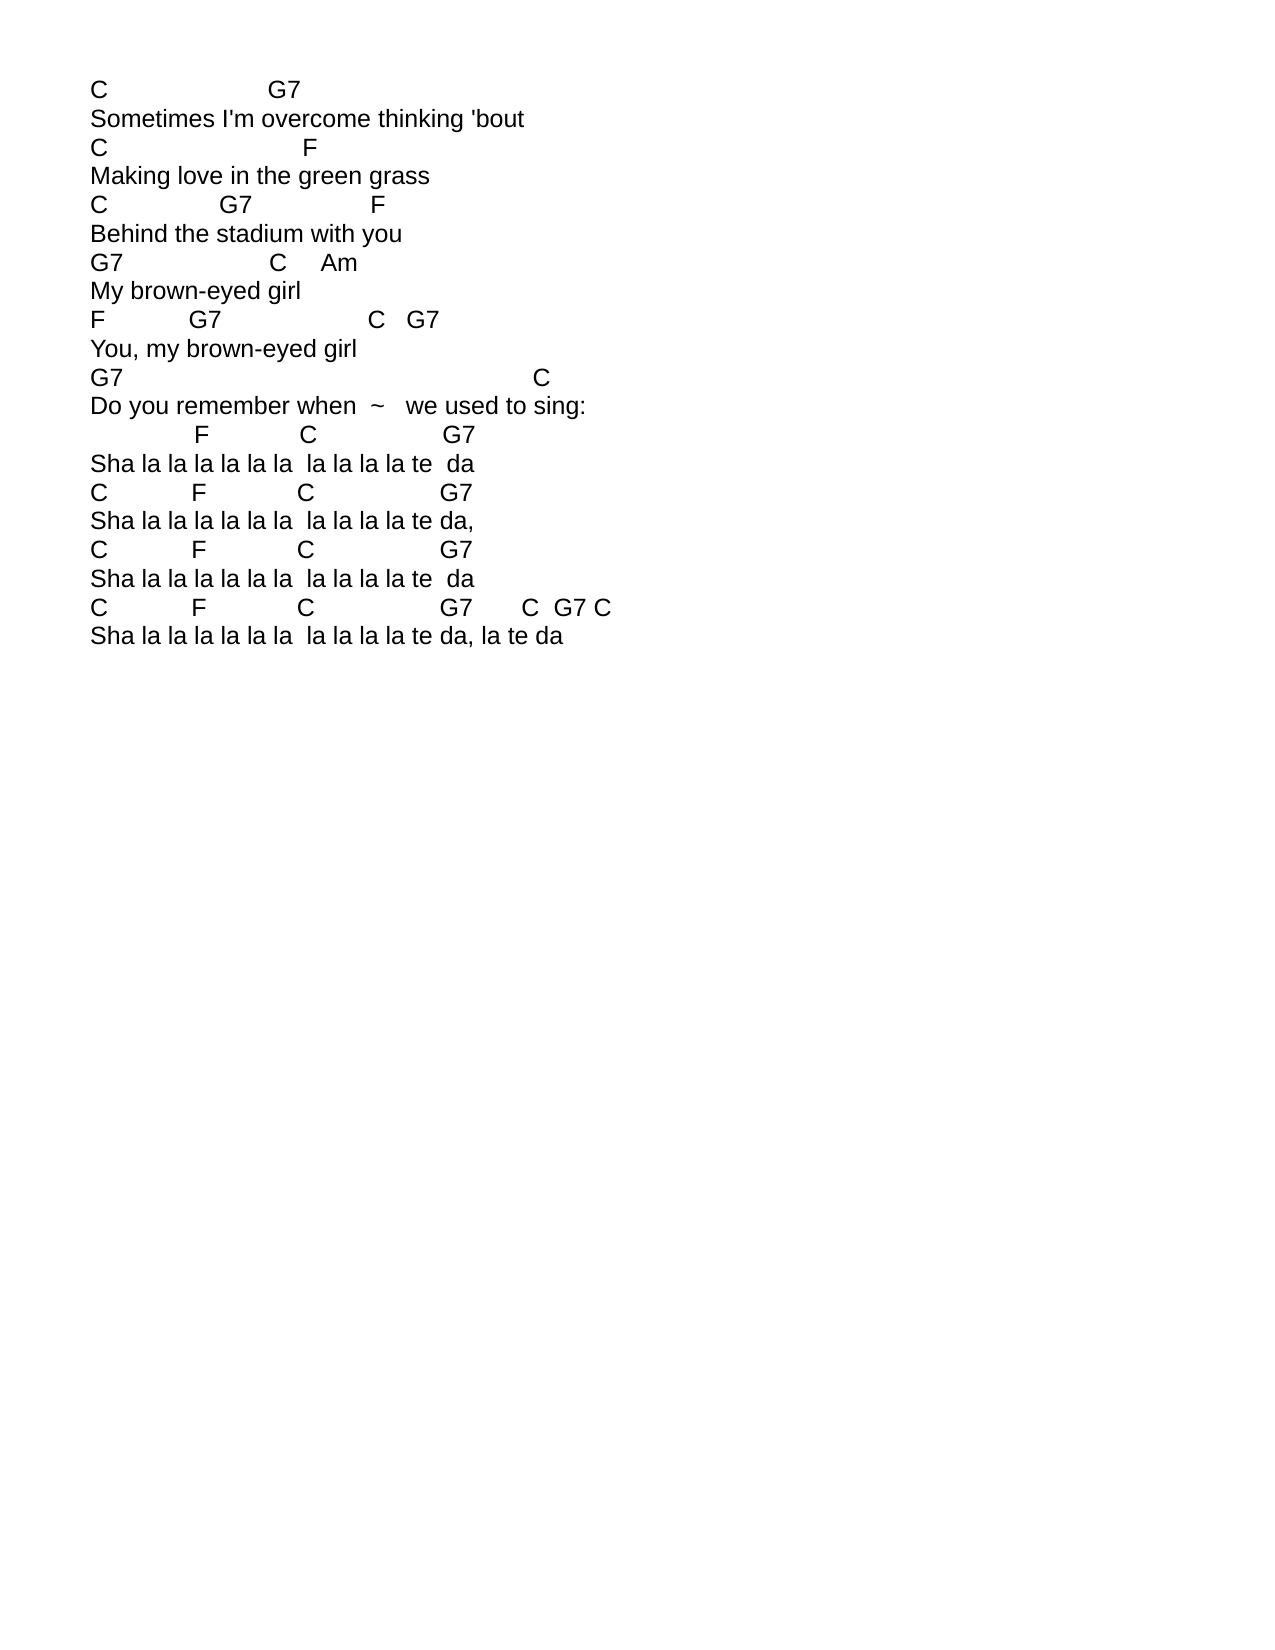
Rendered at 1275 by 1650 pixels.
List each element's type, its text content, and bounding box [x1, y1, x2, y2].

text G7 C Am [90, 247, 1185, 276]
text Sha la la la la la la la la la la te da, la te da [90, 621, 1185, 650]
text C G7 F [90, 190, 1185, 219]
text Behind the stadium with you [90, 219, 1185, 247]
text Making love in the green grass [90, 161, 1185, 190]
text Sha la la la la la la la la la la te da [90, 449, 1185, 477]
text G7 C [90, 362, 1185, 391]
text Sha la la la la la la la la la la te da, [90, 506, 1185, 535]
text Sometimes I'm overcome thinking 'bout [90, 104, 1185, 132]
text My brown-eyed girl [90, 276, 1185, 305]
text F C G7 [90, 420, 1185, 449]
text Do you remember when ~ we used to sing: [90, 391, 1185, 420]
text C F [90, 132, 1185, 161]
text C G7 [90, 75, 1185, 104]
text C F C G7 C G7 C [90, 592, 1185, 621]
text C F C G7 [90, 477, 1185, 506]
text You, my brown-eyed girl [90, 334, 1185, 362]
text C F C G7 [90, 535, 1185, 564]
text Sha la la la la la la la la la la te da [90, 564, 1185, 592]
text F G7 C G7 [90, 305, 1185, 334]
